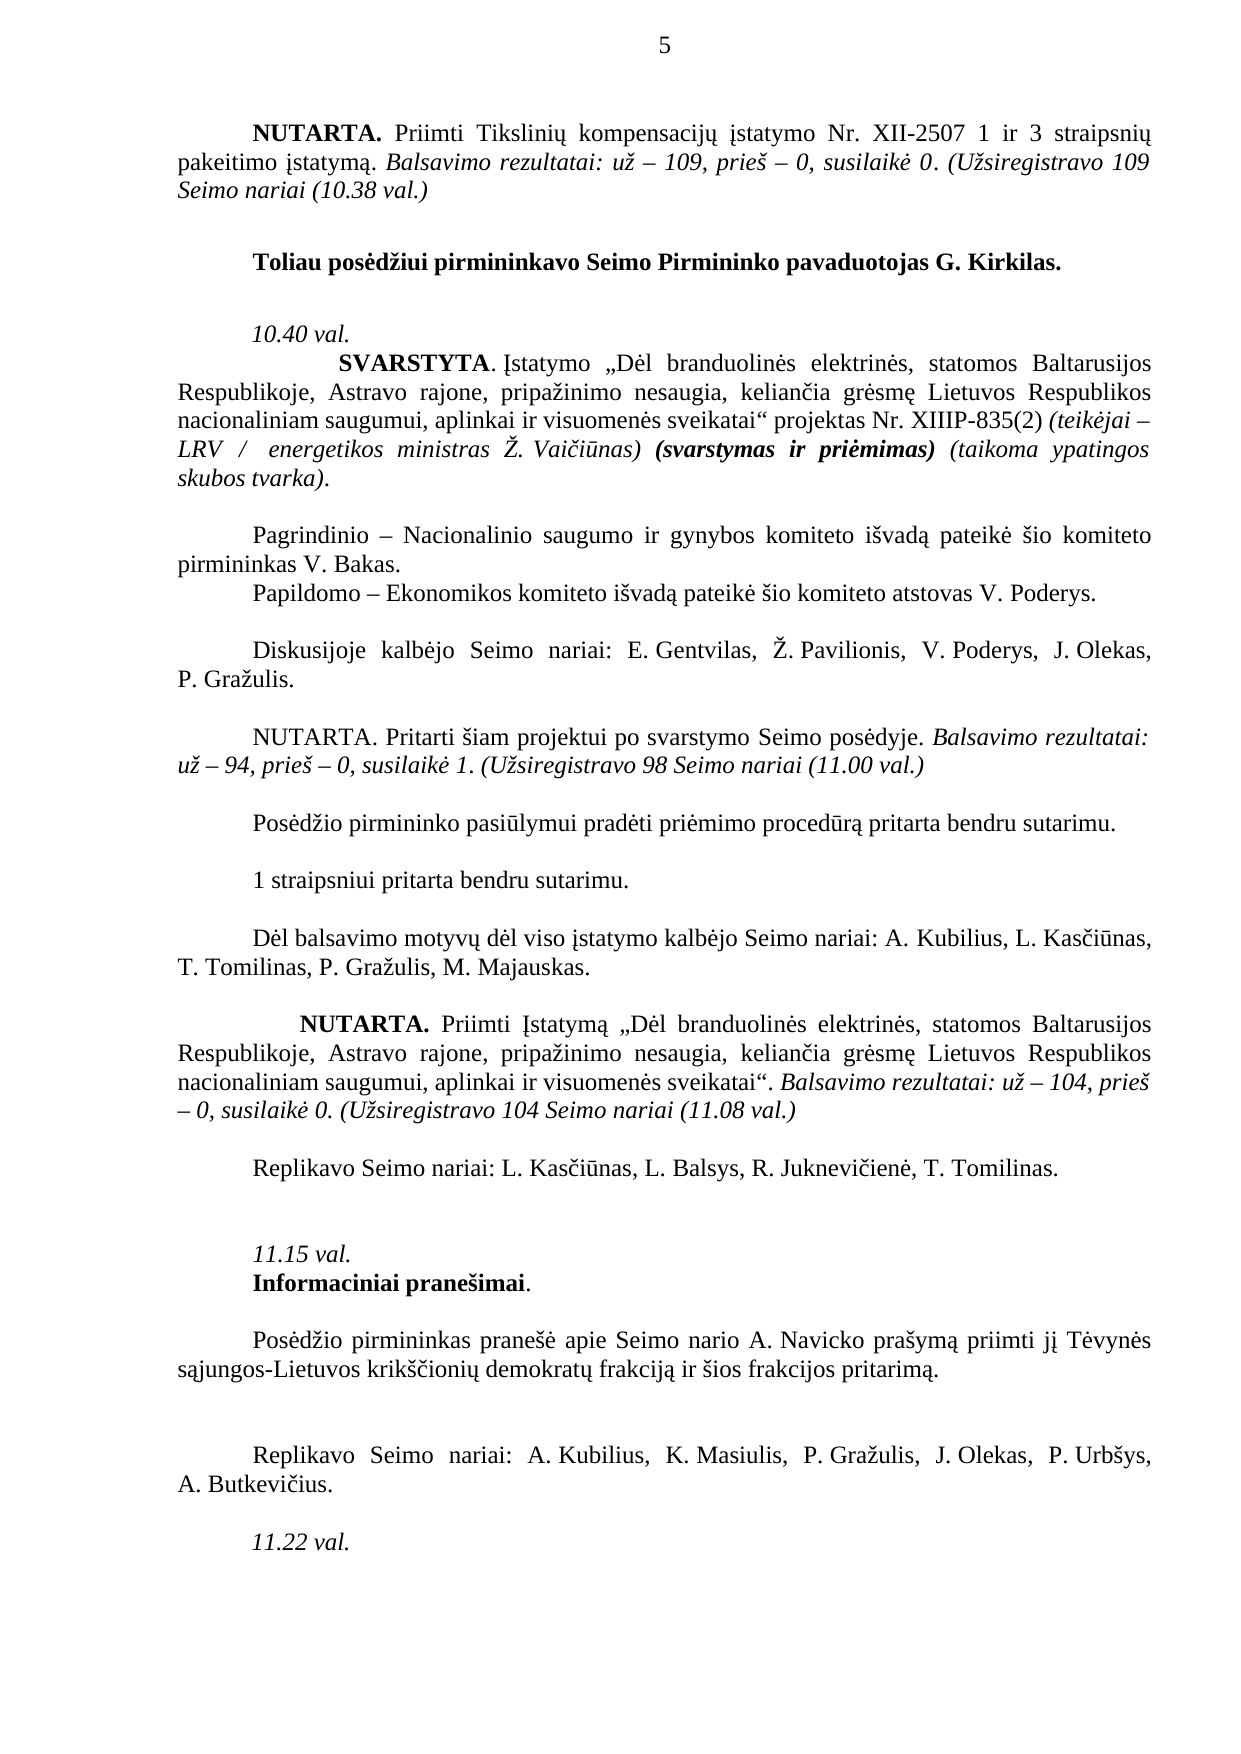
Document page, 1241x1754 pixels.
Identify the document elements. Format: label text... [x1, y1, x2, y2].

text Dėl balsavimo motyvų dėl viso įstatymo kalbėjo Seimo nariai: A. Kubilius, L. Kasčiūnas, T. Tomilinas, P. Gražulis, M. Majauskas. [177, 923, 1152, 981]
text Diskusijoje kalbėjo Seimo nariai: E. Gentvilas, Ž. Pavilionis, V. Poderys, J. Olekas, P. Gražulis. [177, 636, 1152, 693]
text Posėdžio pirmininkas pranešė apie Seimo nario A. Navicko prašymą priimti jį Tėvynės sąjungos-Lietuvos krikščionių demokratų frakciją ir šios frakcijos pritarimą. [177, 1326, 1152, 1383]
text NUTARTA. Priimti Tikslinių kompensacijų įstatymo Nr. XII-2507 1 ir 3 straipsnių pakeitimo įstatymą. Balsavimo rezultatai: už – 109, prieš – 0, susilaikė 0. (Užsiregistravo 109 Seimo nariai (10.38 val.) [177, 118, 1152, 204]
text SVARSTYTA. Įstatymo „Dėl branduolinės elektrinės, statomos Baltarusijos Respublikoje, Astravo rajone, pripažinimo nesaugia, keliančia grėsmę Lietuvos Respublikos nacionaliniam saugumui, aplinkai ir visuomenės sveikatai“ projektas Nr. XIIIP-835(2) (teikėjai – LRV / energetikos ministras Ž. Vaičiūnas) (svarstymas ir priėmimas) (taikoma ypatingos skubos tvarka). [177, 348, 1152, 492]
text Informaciniai pranešimai. [177, 1268, 1152, 1297]
text Replikavo Seimo nariai: A. Kubilius, K. Masiulis, P. Gražulis, J. Olekas, P. Urbšys, A. Butkevičius. [177, 1441, 1152, 1498]
text 10.40 val. [177, 319, 1152, 348]
text Papildomo – Ekonomikos komiteto išvadą pateikė šio komiteto atstovas V. Poderys. [177, 578, 1152, 607]
text 1 straipsniui pritarta bendru sutarimu. [177, 866, 1152, 894]
text Posėdžio pirmininko pasiūlymui pradėti priėmimo procedūrą pritarta bendru sutarimu. [177, 808, 1152, 837]
text Replikavo Seimo nariai: L. Kasčiūnas, L. Balsys, R. Juknevičienė, T. Tomilinas. [177, 1153, 1152, 1182]
text NUTARTA. Pritarti šiam projektui po svarstymo Seimo posėdyje. Balsavimo rezultatai: už – 94, prieš – 0, susilaikė 1. (Užsiregistravo 98 Seimo nariai (11.00 val.) [177, 722, 1152, 779]
text 11.15 val. [177, 1239, 1152, 1268]
text NUTARTA. Priimti Įstatymą „Dėl branduolinės elektrinės, statomos Baltarusijos Respublikoje, Astravo rajone, pripažinimo nesaugia, keliančia grėsmę Lietuvos Respublikos nacionaliniam saugumui, aplinkai ir visuomenės sveikatai“. Balsavimo rezultatai: už – 104, prieš – 0, susilaikė 0. (Užsiregistravo 104 Seimo nariai (11.08 val.) [177, 1009, 1152, 1124]
text Pagrindinio – Nacionalinio saugumo ir gynybos komiteto išvadą pateikė šio komiteto pirmininkas V. Bakas. [177, 521, 1152, 578]
text 11.22 val. [177, 1527, 1152, 1556]
text Toliau posėdžiui pirmininkavo Seimo Pirmininko pavaduotojas G. Kirkilas. [177, 247, 1152, 276]
